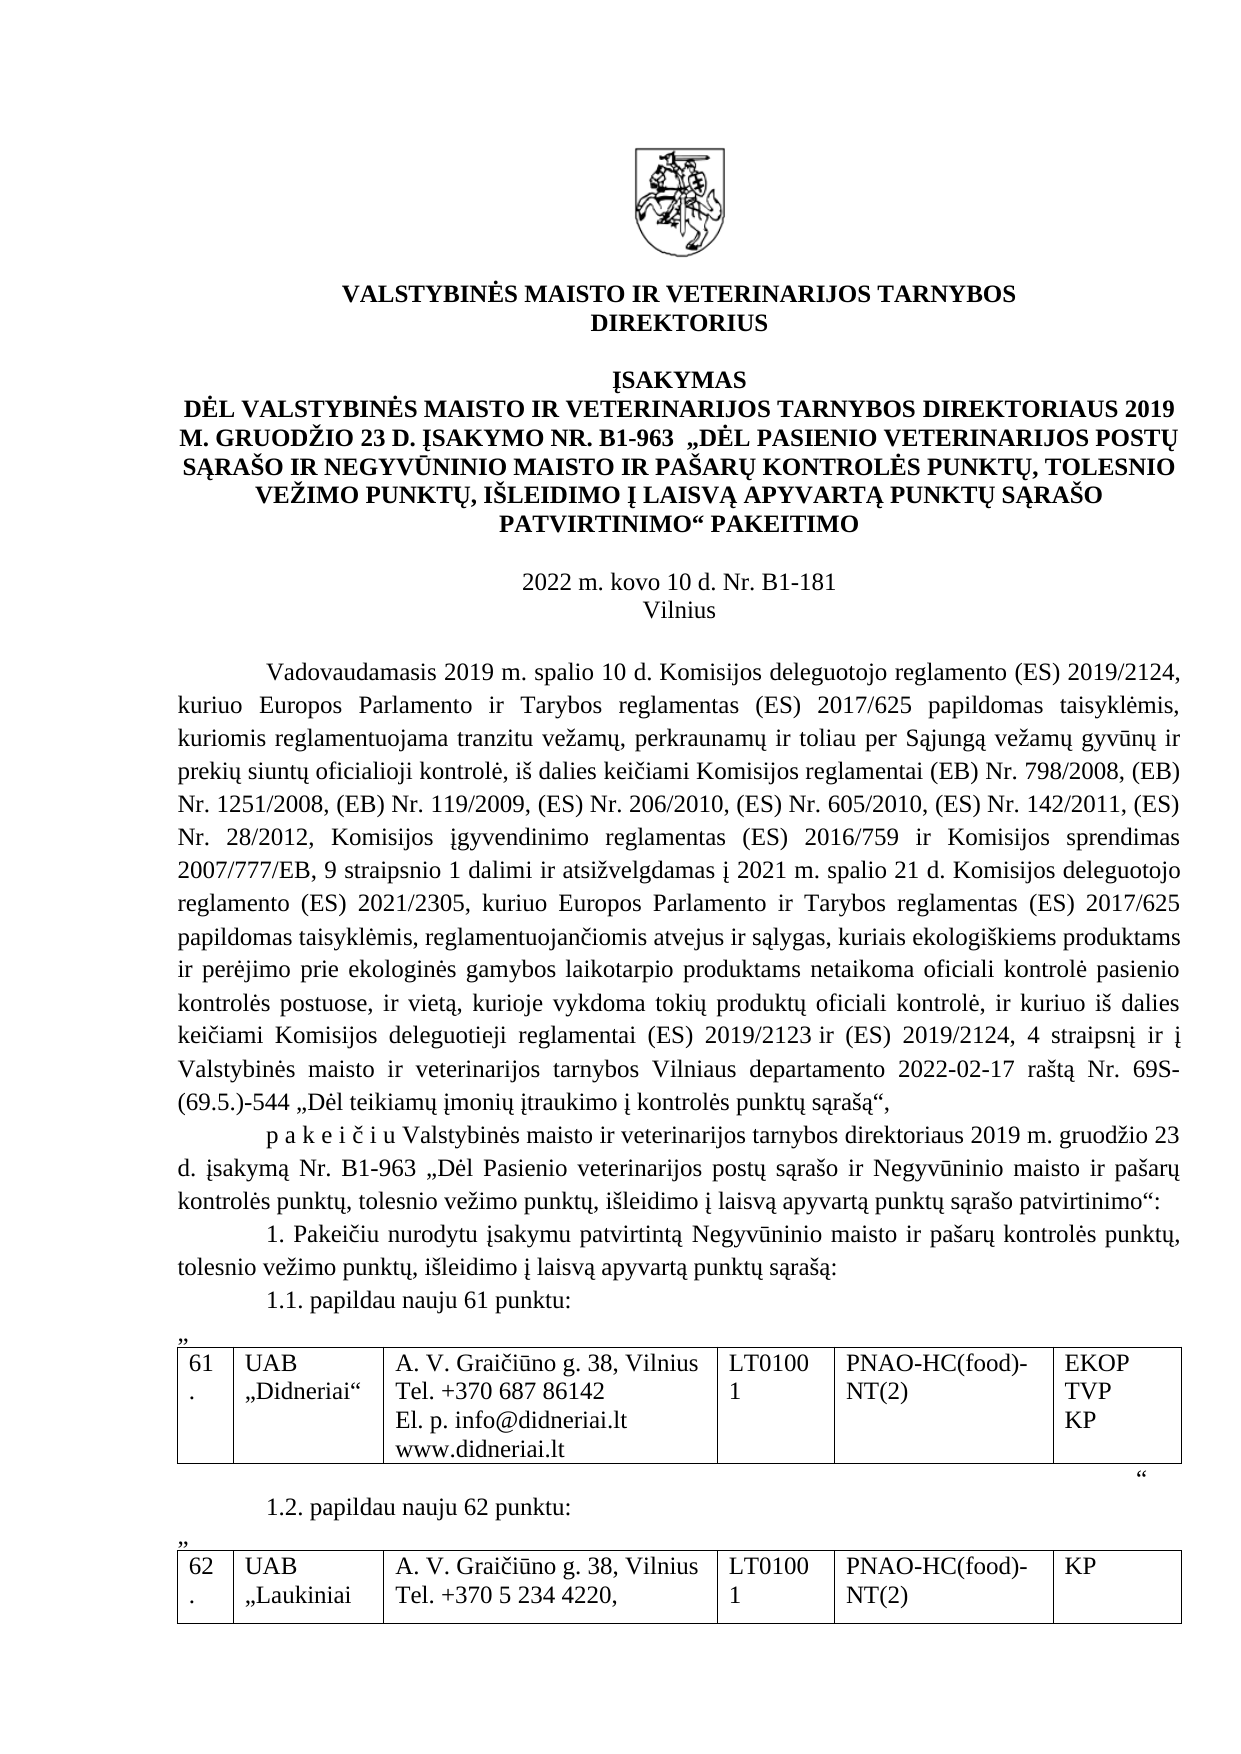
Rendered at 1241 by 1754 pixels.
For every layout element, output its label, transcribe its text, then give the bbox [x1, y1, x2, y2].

text 1.2. papildau nauju 62 punktu: [177, 1492, 1181, 1521]
table_header LT01001 [718, 1348, 834, 1463]
table_header PNAO-HC(food)-NT(2) [835, 1551, 1053, 1623]
table_header UAB „Didneriai“ [234, 1348, 383, 1463]
table_header A. V. Graičiūno g. 38, Vilnius Tel. +370 687 86142 El. p. info@didneriai.lt www.didneriai.lt [384, 1348, 717, 1463]
text p a k e i č i u Valstybinės maisto ir veterinarijos tarnybos direktoriaus 2019 m. gruodžio 23 d. įsakymą Nr. B1-963 „Dėl Pasienio veterinarijos postų sąrašo ir Negyvūninio maisto ir pašarų kontrolės punktų, tolesnio vežimo punktų, išleidimo į laisvą apyvartą punktų sąrašo patvirtinimo“: [177, 1120, 1181, 1214]
table_header EKOP TVP KP [1054, 1348, 1181, 1463]
text VALSTYBINĖS MAISTO IR VETERINARIJOS TARNYBOS [177, 279, 1181, 308]
table_header 61. [178, 1348, 233, 1463]
table_header 62. [178, 1551, 233, 1623]
text „ [177, 1521, 1153, 1550]
table_header KP [1054, 1551, 1181, 1623]
text “ [177, 1464, 1153, 1492]
text DĖL VALSTYBINĖS MAISTO IR VETERINARIJOS TARNYBOS DIREKTORIAUS 2019 M. GRUODŽIO 23 D. ĮSAKYMO NR. B1-963 „DĖL PASIENIO VETERINARIJOS POSTŲ SĄRAŠO IR NEGYVŪNINIO MAISTO IR PAŠARŲ KONTROLĖS PUNKTŲ, TOLESNIO VEŽIMO PUNKTŲ, IŠLEIDIMO Į LAISVĄ APYVARTĄ PUNKTŲ SĄRAŠO PATVIRTINIMO“ PAKEITIMO [177, 394, 1181, 538]
text DIREKTORIUS [177, 308, 1181, 337]
text Vilnius [177, 596, 1181, 624]
table_header UAB „Laukiniai [234, 1551, 383, 1623]
table_header LT01001 [718, 1551, 834, 1623]
table_header PNAO-HC(food)-NT(2) [835, 1348, 1053, 1463]
text 2022 m. kovo 10 d. Nr. B1-181 [177, 567, 1181, 596]
text ĮSAKYMAS [177, 366, 1181, 394]
text 1. Pakeičiu nurodytu įsakymu patvirtintą Negyvūninio maisto ir pašarų kontrolės punktų, tolesnio vežimo punktų, išleidimo į laisvą apyvartą punktų sąrašą: [177, 1219, 1181, 1281]
text Vadovaudamasis 2019 m. spalio 10 d. Komisijos deleguotojo reglamento (ES) 2019/2124, kuriuo Europos Parlamento ir Tarybos reglamentas (ES) 2017/625 papildomas taisyklėmis, kuriomis reglamentuojama tranzitu vežamų, perkraunamų ir toliau per Sąjungą vežamų gyvūnų ir prekių siuntų oficialioji kontrolė, iš dalies keičiami Komisijos reglamentai (EB) Nr. 798/2008, (EB) Nr. 1251/2008, (EB) Nr. 119/2009, (ES) Nr. 206/2010, (ES) Nr. 605/2010, (ES) Nr. 142/2011, (ES) Nr. 28/2012, Komisijos įgyvendinimo reglamentas (ES) 2016/759 ir Komisijos sprendimas 2007/777/EB, 9 straipsnio 1 dalimi ir atsižvelgdamas į 2021 m. spalio 21 d. Komisijos deleguotojo reglamento (ES) 2021/2305, kuriuo Europos Parlamento ir Tarybos reglamentas (ES) 2017/625 papildomas taisyklėmis, reglamentuojančiomis atvejus ir sąlygas, kuriais ekologiškiems produktams ir perėjimo prie ekologinės gamybos laikotarpio produktams netaikoma oficiali kontrolė pasienio kontrolės postuose, ir vietą, kurioje vykdoma tokių produktų oficiali kontrolė, ir kuriuo iš dalies keičiami Komisijos deleguotieji reglamentai (ES) 2019/2123 ir (ES) 2019/2124, 4 straipsnį ir į Valstybinės maisto ir veterinarijos tarnybos Vilniaus departamento 2022-02-17 raštą Nr. 69S-(69.5.)-544 „Dėl teikiamų įmonių įtraukimo į kontrolės punktų sąrašą“, [177, 657, 1181, 1115]
table_header A. V. Graičiūno g. 38, Vilnius Tel. +370 5 234 4220, [384, 1551, 717, 1623]
text „ [177, 1318, 1181, 1347]
text 1.1. papildau nauju 61 punktu: [177, 1285, 1181, 1313]
